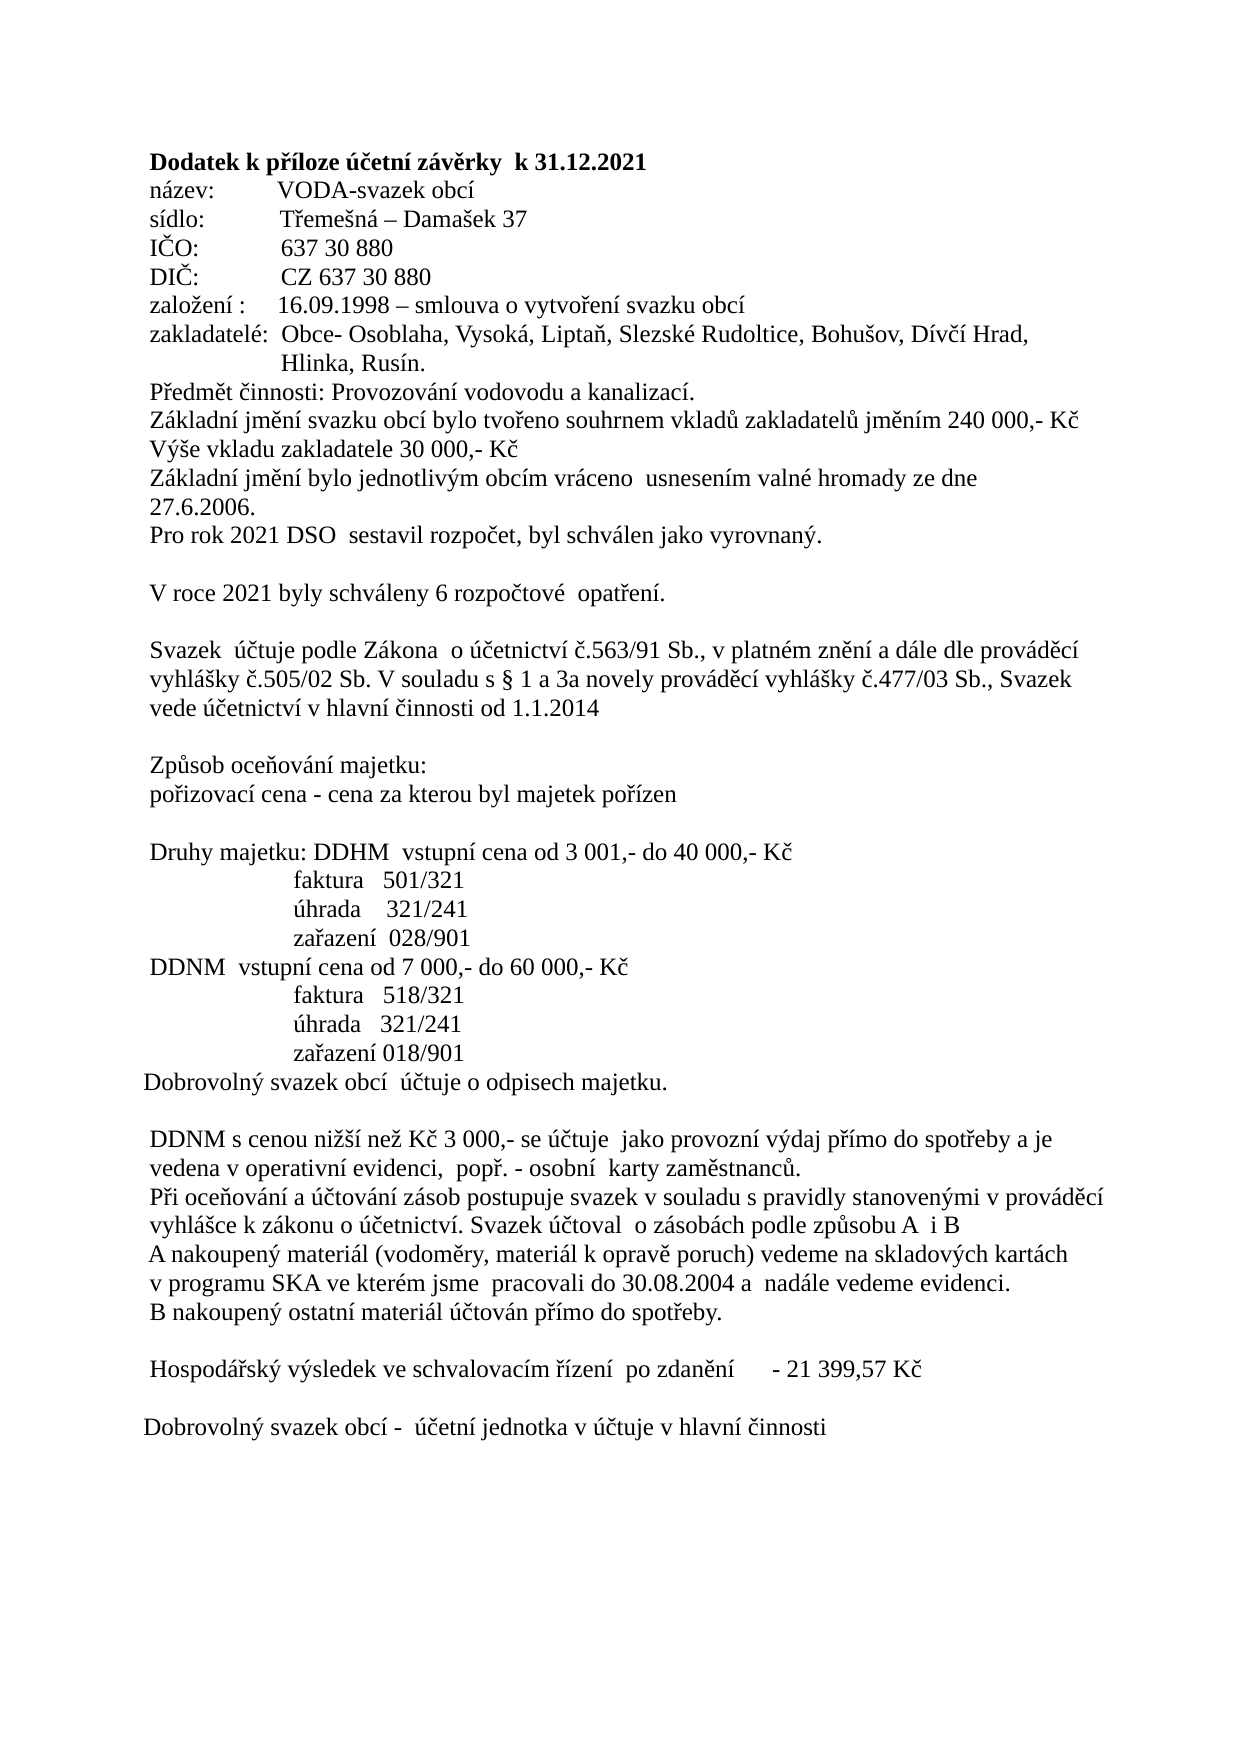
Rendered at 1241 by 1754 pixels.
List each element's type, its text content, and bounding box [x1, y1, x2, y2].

text Dobrovolný svazek obcí účtuje o odpisech majetku. [118, 1067, 1122, 1096]
text Hlinka, Rusín. [118, 348, 1122, 377]
text IČO: 637 30 880 [118, 233, 1122, 262]
text Dobrovolný svazek obcí - účetní jednotka v účtuje v hlavní činnosti [118, 1412, 1122, 1441]
text založení : 16.09.1998 – smlouva o vytvoření svazku obcí [118, 291, 1122, 319]
text Dodatek k příloze účetní závěrky k 31.12.2021 [118, 147, 1122, 176]
text vede účetnictví v hlavní činnosti od 1.1.2014 [118, 693, 1122, 722]
text DDNM vstupní cena od 7 000,- do 60 000,- Kč [118, 952, 1122, 981]
text pořizovací cena - cena za kterou byl majetek pořízen [118, 779, 1122, 808]
text Pro rok 2021 DSO sestavil rozpočet, byl schválen jako vyrovnaný. [118, 521, 1122, 549]
text sídlo: Třemešná – Damašek 37 [118, 204, 1122, 233]
text úhrada 321/241 [118, 1009, 1122, 1038]
text vyhlášce k zákonu o účetnictví. Svazek účtoval o zásobách podle způsobu A i B [118, 1211, 1122, 1239]
text vedena v operativní evidenci, popř. - osobní karty zaměstnanců. [118, 1153, 1122, 1182]
text 27.6.2006. [118, 492, 1122, 521]
text zakladatelé: Obce- Osoblaha, Vysoká, Liptaň, Slezské Rudoltice, Bohušov, Dívčí Hrad, [118, 319, 1122, 348]
text Způsob oceňování majetku: [118, 751, 1122, 779]
text Hospodářský výsledek ve schvalovacím řízení po zdanění - 21 399,57 Kč [118, 1354, 1122, 1383]
text Výše vkladu zakladatele 30 000,- Kč [118, 434, 1122, 463]
text Základní jmění bylo jednotlivým obcím vráceno usnesením valné hromady ze dne [118, 463, 1122, 492]
text vyhlášky č.505/02 Sb. V souladu s § 1 a 3a novely prováděcí vyhlášky č.477/03 Sb., Svazek [118, 664, 1122, 693]
text Předmět činnosti: Provozování vodovodu a kanalizací. [118, 377, 1122, 406]
text V roce 2021 byly schváleny 6 rozpočtové opatření. [118, 578, 1122, 607]
text DDNM s cenou nižší než Kč 3 000,- se účtuje jako provozní výdaj přímo do spotřeby a je [118, 1124, 1122, 1153]
text DIČ: CZ 637 30 880 [118, 262, 1122, 291]
text zařazení 028/901 [118, 923, 1122, 952]
text zařazení 018/901 [118, 1038, 1122, 1067]
text úhrada 321/241 [118, 894, 1122, 923]
text název: VODA-svazek obcí [118, 176, 1122, 204]
text faktura 501/321 [118, 866, 1122, 894]
text Druhy majetku: DDHM vstupní cena od 3 001,- do 40 000,- Kč [118, 837, 1122, 866]
text v programu SKA ve kterém jsme pracovali do 30.08.2004 a nadále vedeme evidenci. [118, 1268, 1122, 1297]
text faktura 518/321 [118, 981, 1122, 1009]
text Při oceňování a účtování zásob postupuje svazek v souladu s pravidly stanovenými v prováděcí [118, 1182, 1122, 1211]
text B nakoupený ostatní materiál účtován přímo do spotřeby. [118, 1297, 1122, 1326]
text Svazek účtuje podle Zákona o účetnictví č.563/91 Sb., v platném znění a dále dle prováděcí [118, 636, 1122, 664]
text A nakoupený materiál (vodoměry, materiál k opravě poruch) vedeme na skladových kartách [118, 1239, 1122, 1268]
text Základní jmění svazku obcí bylo tvořeno souhrnem vkladů zakladatelů jměním 240 000,- Kč [118, 406, 1122, 434]
